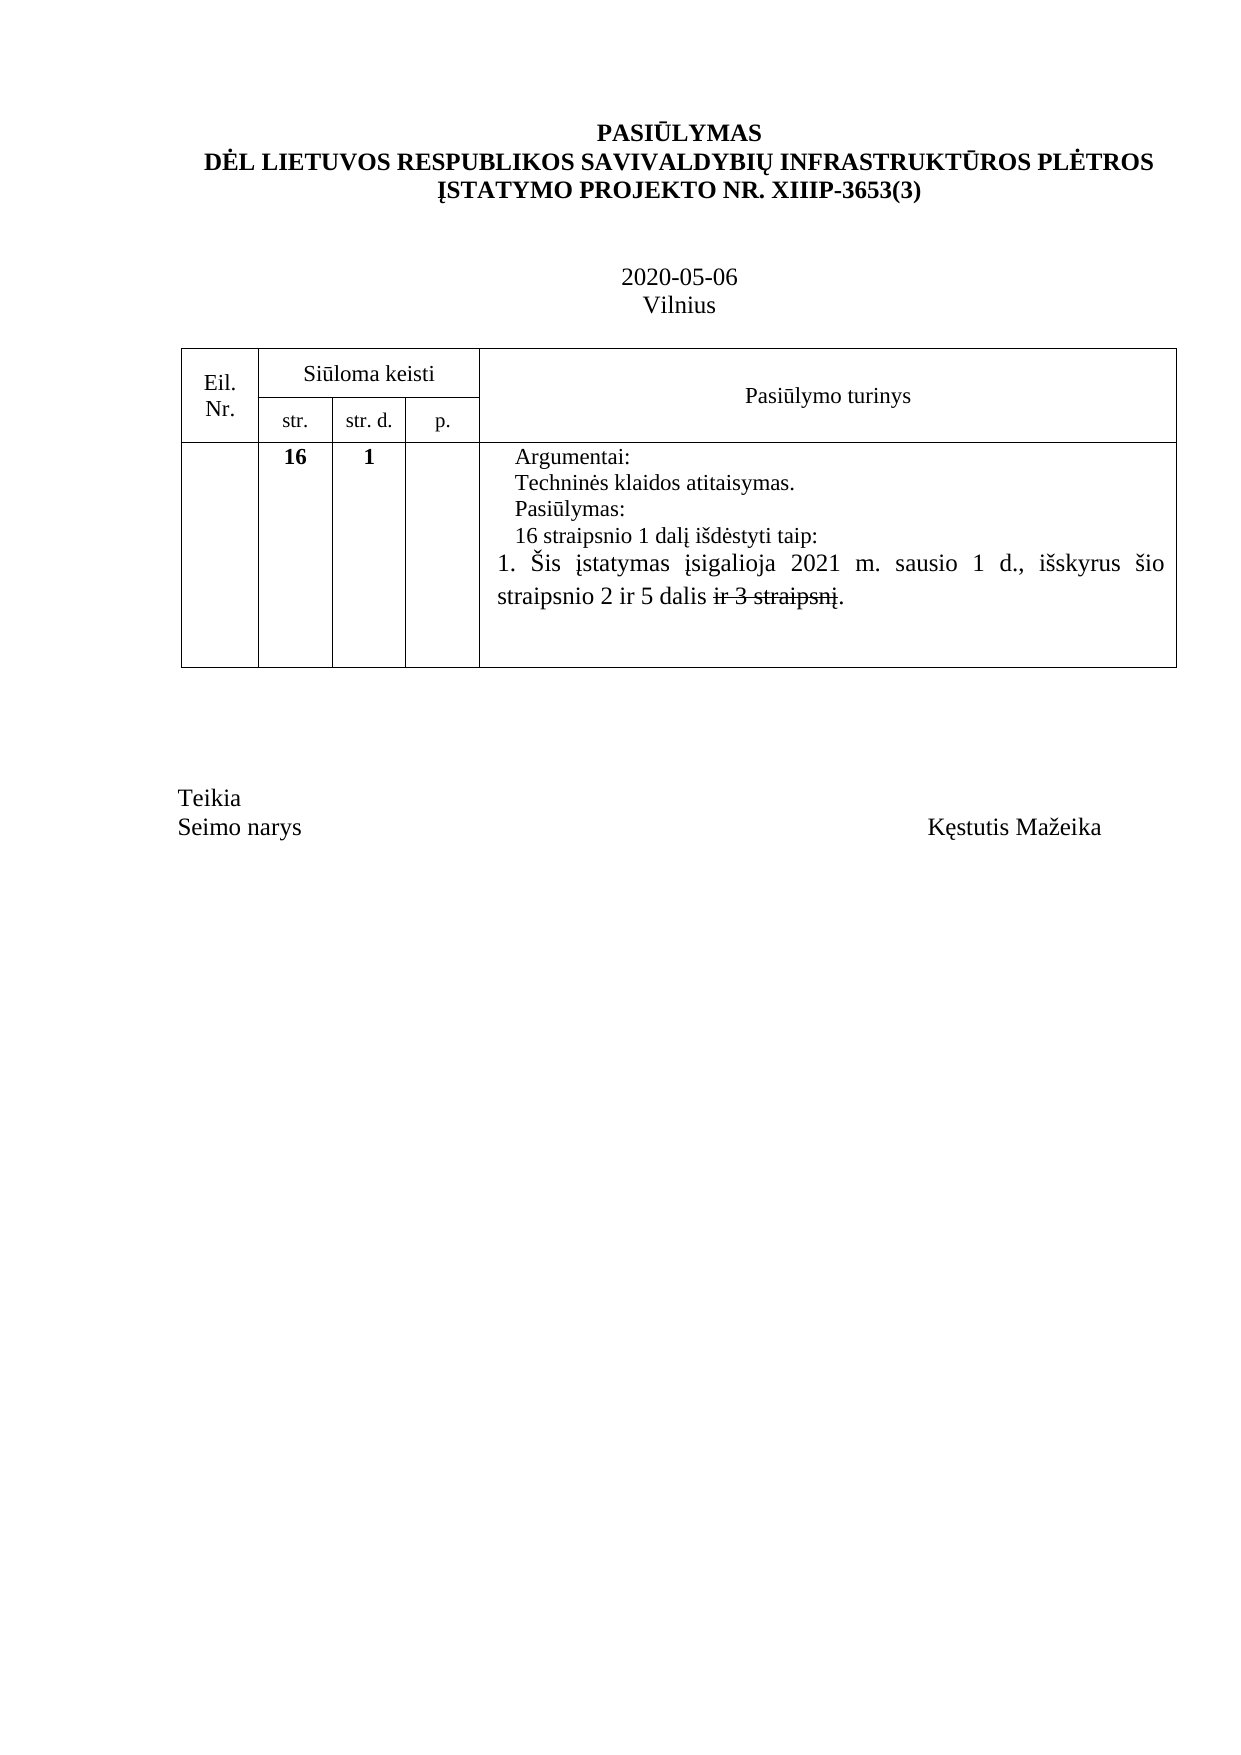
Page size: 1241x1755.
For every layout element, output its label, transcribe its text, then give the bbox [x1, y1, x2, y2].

table_cell [182, 443, 258, 667]
table_cell str. [259, 398, 332, 442]
table_header Eil. Nr. [182, 349, 258, 442]
text Seimo narys (Parašas) Kęstutis Mažeika [177, 812, 1181, 840]
text Vilnius [177, 291, 1181, 319]
table_cell 1 [333, 443, 405, 667]
text DĖL LIETUVOS RESPUBLIKOS SAVIVALDYBIŲ INFRASTRUKTŪROS PLĖTROS ĮSTATYMO PROJEKTO NR. XIIIP-3653(3) [177, 147, 1181, 204]
text 2020-05-06 [177, 262, 1181, 291]
table_header Siūloma keisti [259, 349, 479, 397]
text Teikia [177, 783, 1181, 812]
table_cell p. [406, 398, 479, 442]
table_header Pasiūlymo turinys [480, 349, 1176, 442]
table_cell 16 [259, 443, 332, 667]
table_cell str. d. [333, 398, 405, 442]
table_cell Argumentai: Techninės klaidos atitaisymas. Pasiūlymas: 16 straipsnio 1 dalį išdėstyti taip: 1. Šis įstatymas įsigalioja 2021 m. sausio 1 d., išskyrus šio straipsnio 2 ir 5 dalis ir 3 straipsnį. [480, 443, 1176, 667]
table_cell [406, 443, 479, 667]
text PASIŪLYMAS [177, 118, 1181, 147]
